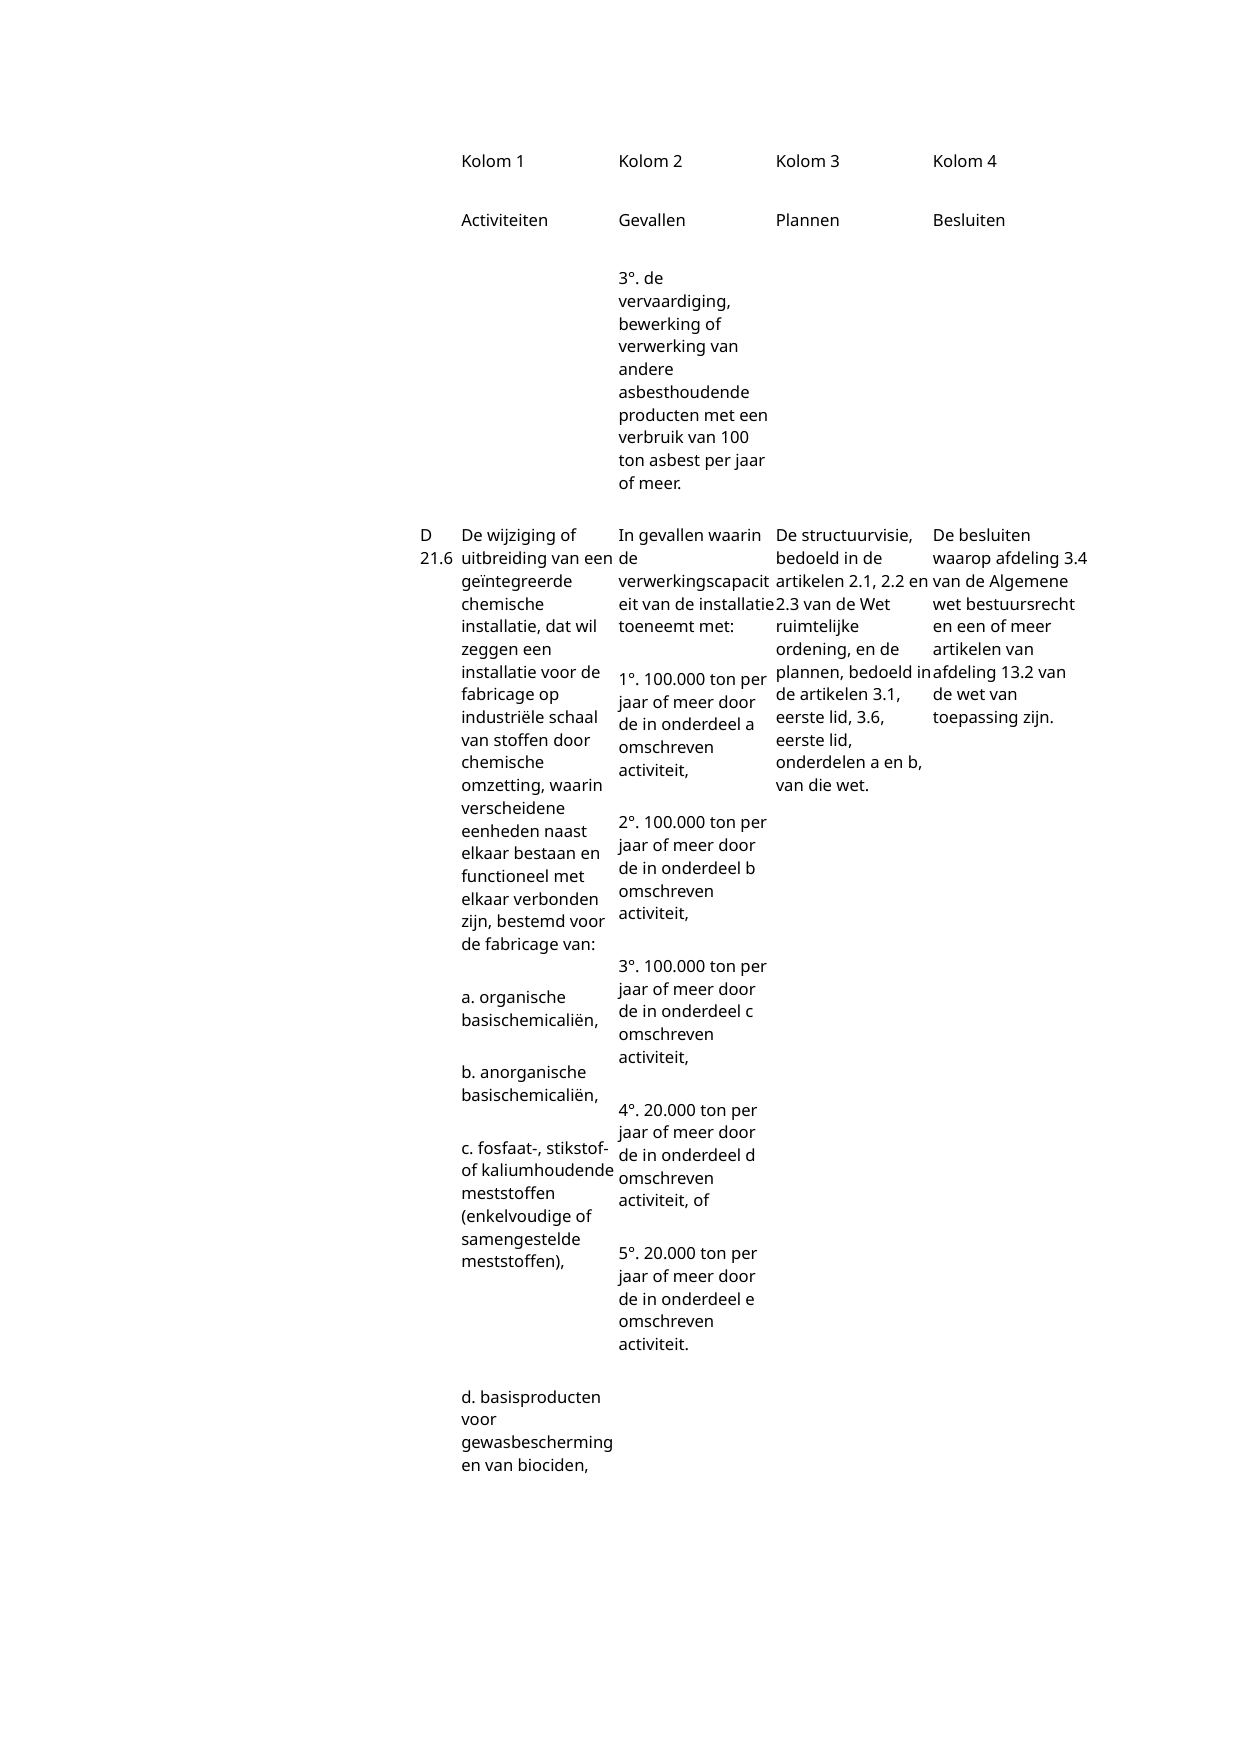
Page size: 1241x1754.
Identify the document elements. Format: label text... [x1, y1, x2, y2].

table_cell d. basisproducten voor gewasbescherming en van biociden, [461, 1385, 618, 1506]
table_cell D 21.6 [420, 524, 461, 1385]
table_cell Besluiten [933, 209, 1090, 267]
table_cell [776, 1385, 933, 1506]
table_cell [933, 267, 1090, 524]
table_cell [420, 209, 461, 267]
table_cell [420, 1385, 461, 1506]
table_cell [933, 1385, 1090, 1506]
table_cell [776, 267, 933, 524]
table_header Kolom 2 [618, 150, 776, 208]
table_cell [461, 267, 618, 524]
table_cell 3°. de vervaardiging, bewerking of verwerking van andere asbesthoudende producten met een verbruik van 100 ton asbest per jaar of meer. [618, 267, 776, 524]
table_header Kolom 4 [933, 150, 1090, 208]
table_cell De besluiten waarop afdeling 3.4 van de Algemene wet bestuursrecht en een of meer artikelen van afdeling 13.2 van de wet van toepassing zijn. [933, 524, 1090, 1385]
table_header [420, 150, 461, 208]
table_cell Gevallen [618, 209, 776, 267]
table_cell [420, 267, 461, 524]
table_header Kolom 1 [461, 150, 618, 208]
table_cell De wijziging of uitbreiding van een geïntegreerde chemische installatie, dat wil zeggen een installatie voor de fabricage op industriële schaal van stoffen door chemische omzetting, waarin verscheidene eenheden naast elkaar bestaan en functioneel met elkaar verbonden zijn, bestemd voor de fabricage van: a. organische basischemicaliën, b. anorganische basischemicaliën, c. fosfaat-, stikstof- of kaliumhoudende meststoffen (enkelvoudige of samengestelde meststoffen), [461, 524, 618, 1385]
table_cell Plannen [776, 209, 933, 267]
table_cell In gevallen waarin de verwerkingscapaciteit van de installatie toeneemt met: 1°. 100.000 ton per jaar of meer door de in onderdeel a omschreven activiteit, 2°. 100.000 ton per jaar of meer door de in onderdeel b omschreven activiteit, 3°. 100.000 ton per jaar of meer door de in onderdeel c omschreven activiteit, 4°. 20.000 ton per jaar of meer door de in onderdeel d omschreven activiteit, of 5°. 20.000 ton per jaar of meer door de in onderdeel e omschreven activiteit. [618, 524, 776, 1385]
table_header Kolom 3 [776, 150, 933, 208]
table_cell De structuurvisie, bedoeld in de artikelen 2.1, 2.2 en 2.3 van de Wet ruimtelijke ordening, en de plannen, bedoeld in de artikelen 3.1, eerste lid, 3.6, eerste lid, onderdelen a en b, van die wet. [776, 524, 933, 1385]
table_cell [618, 1385, 776, 1506]
table_cell Activiteiten [461, 209, 618, 267]
